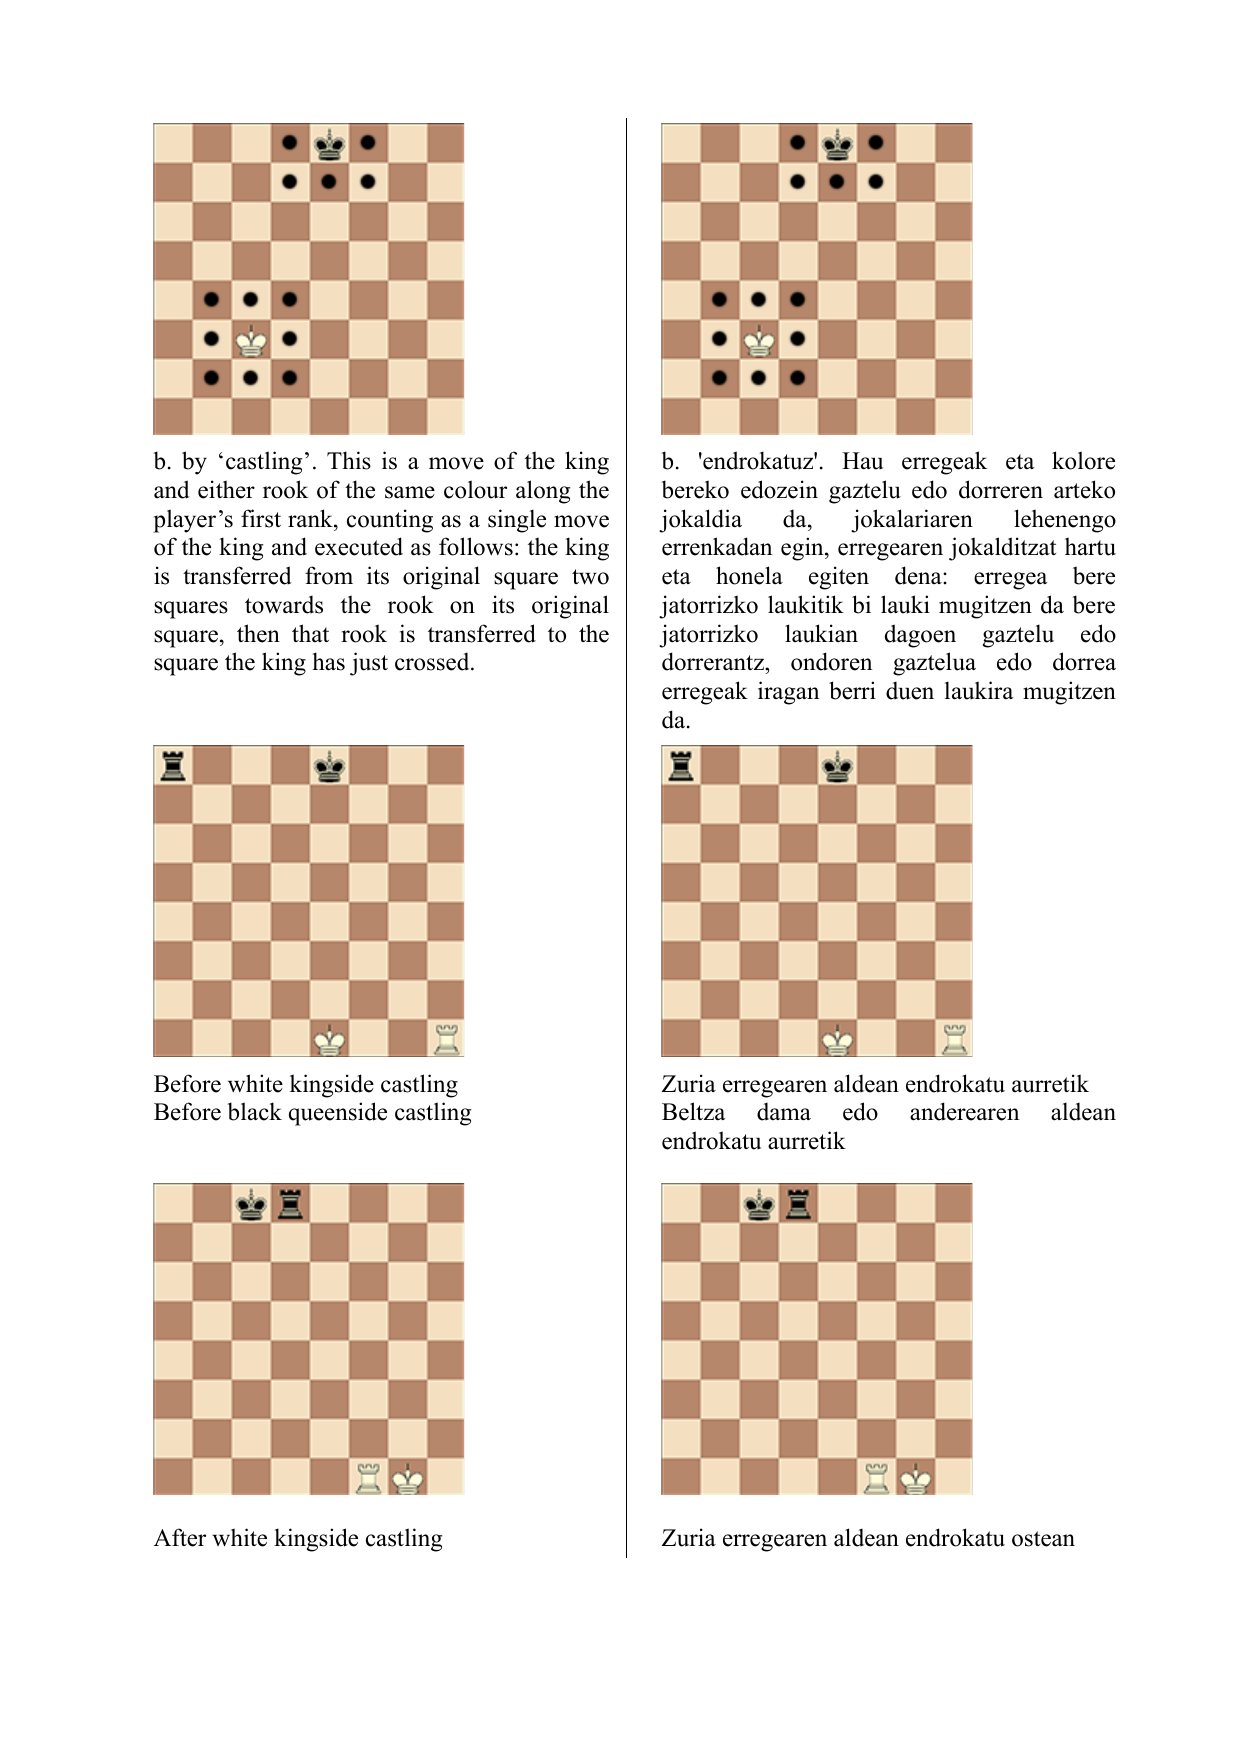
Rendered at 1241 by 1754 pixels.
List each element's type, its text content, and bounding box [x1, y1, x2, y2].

table_cell [118, 118, 616, 441]
table_cell [616, 118, 626, 441]
table_cell Zuria erregearen aldean endrokatu aurretik Beltza dama edo anderearen aldean endrokatu aurretik Zuria erregearen aldean endrokatu ostean [627, 740, 1122, 1558]
table_cell [627, 118, 1122, 441]
table_cell b. by ‘castling’. This is a move of the king and either rook of the same colour along the player’s first rank, counting as a single move of the king and executed as follows: the king is transferred from its original square two squares towards the rook on its original square, then that rook is transferred to the square the king has just crossed. [118, 441, 616, 739]
table_cell b. 'endrokatuz'. Hau erregeak eta kolore bereko edozein gaztelu edo dorreren arteko jokaldia da, jokalariaren lehenengo errenkadan egin, erregearen jokalditzat hartu eta honela egiten dena: erregea bere jatorrizko laukitik bi lauki mugitzen da bere jatorrizko laukian dagoen gaztelu edo dorrerantz, ondoren gaztelua edo dorrea erregeak iragan berri duen laukira mugitzen da. [627, 441, 1122, 739]
table_cell Before white kingside castling Before black queenside castling After white kingside castling [118, 740, 616, 1558]
table_cell [616, 740, 626, 1558]
table_cell [616, 441, 626, 739]
